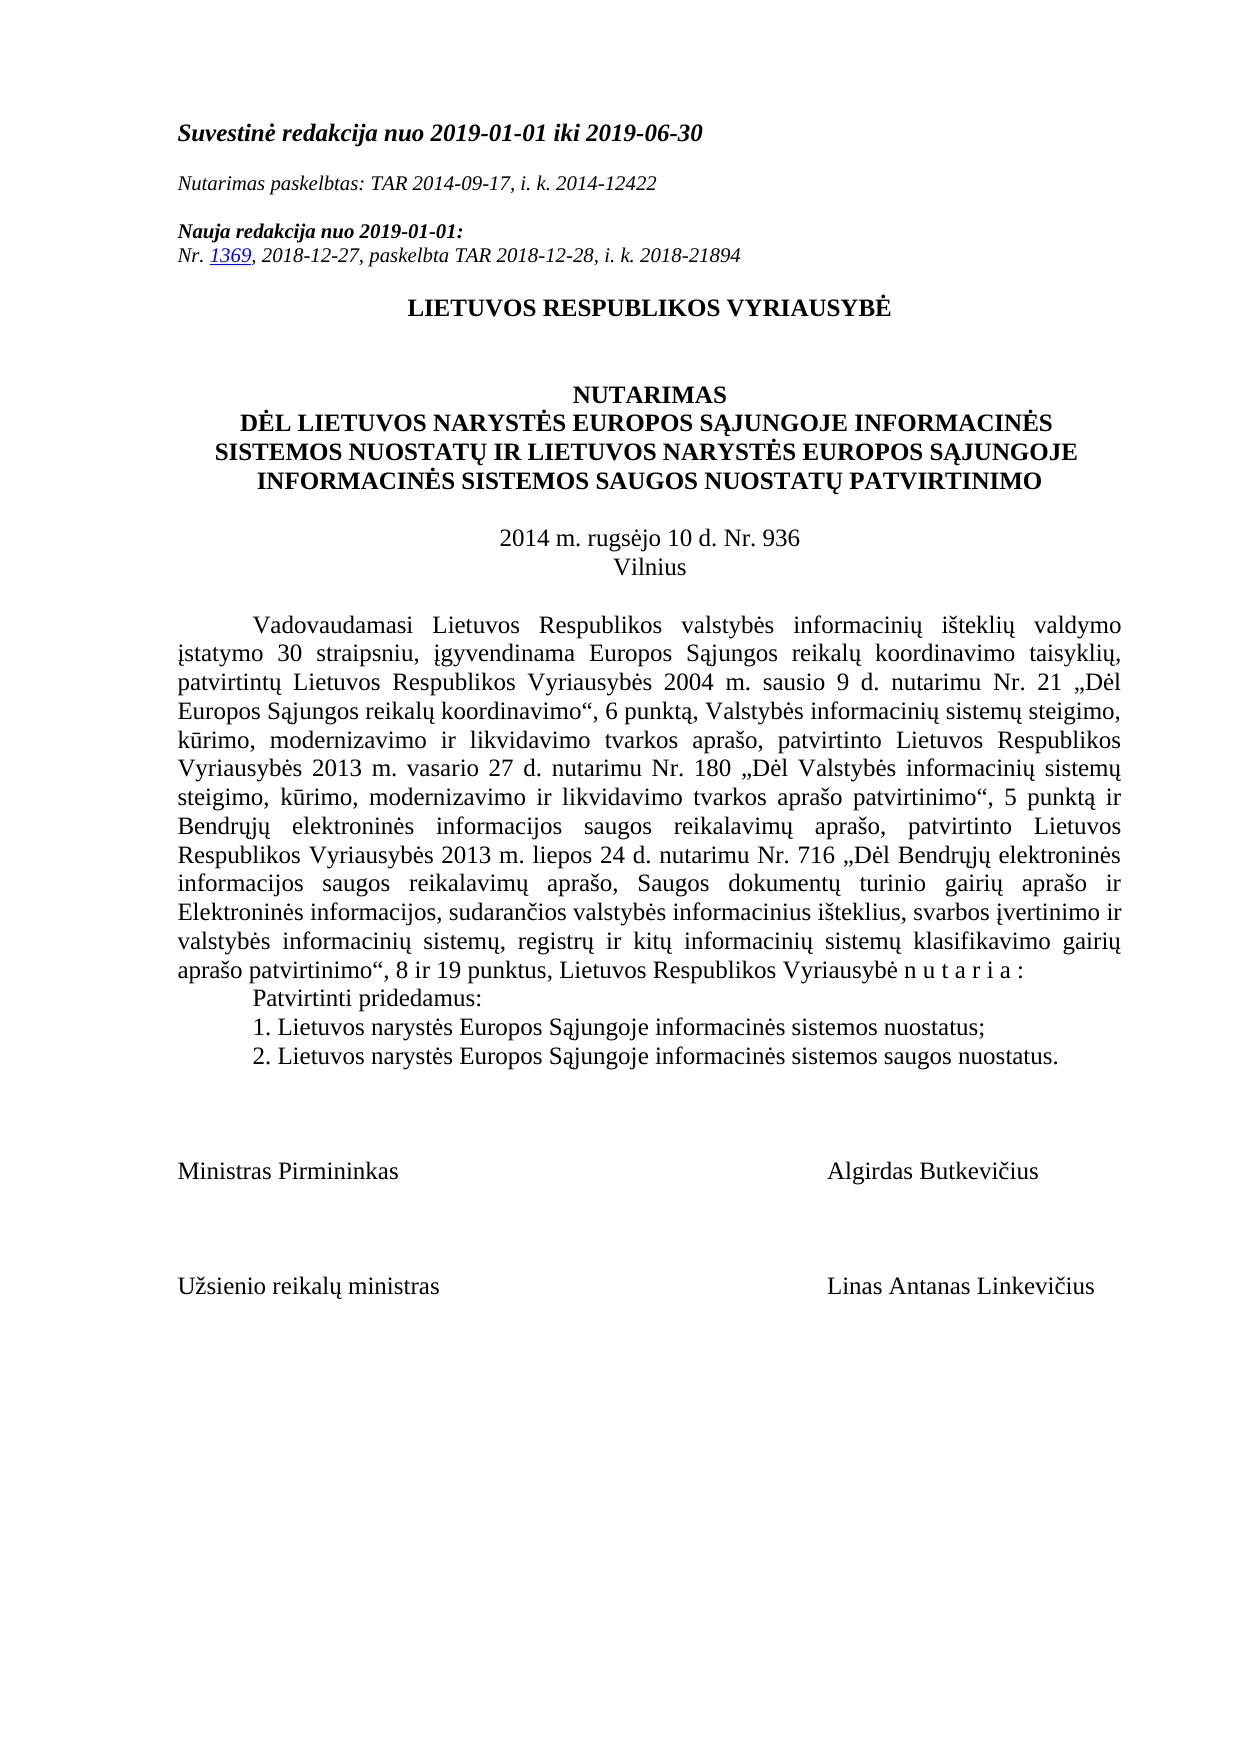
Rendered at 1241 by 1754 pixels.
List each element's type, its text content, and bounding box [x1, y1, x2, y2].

text SISTEMOS NUOSTATŲ IR LIETUVOS NARYSTĖS EUROPOS SĄJUNGOJE [177, 437, 1122, 466]
text Suvestinė redakcija nuo 2019-01-01 iki 2019-06-30 [177, 118, 1122, 147]
text Nauja redakcija nuo 2019-01-01: [177, 219, 1122, 243]
text DĖL LIETUVOS NARYSTĖS EUROPOS SĄJUNGOJE INFORMACINĖS [177, 408, 1122, 437]
text 2. Lietuvos narystės Europos Sąjungoje informacinės sistemos saugos nuostatus. [177, 1041, 1122, 1070]
text Patvirtinti pridedamus: [177, 983, 1122, 1012]
text NUTARIMAS [177, 380, 1122, 408]
text Vilnius [177, 552, 1122, 581]
text Užsienio reikalų ministras Linas Antanas Linkevičius [177, 1271, 1122, 1300]
text 1. Lietuvos narystės Europos Sąjungoje informacinės sistemos nuostatus; [177, 1012, 1122, 1041]
text 2014 m. rugsėjo 10 d. Nr. 936 [177, 523, 1122, 552]
text INFORMACINĖS SISTEMOS SAUGOS NUOSTATŲ PATVIRTINIMO [177, 466, 1122, 495]
text Ministras Pirmininkas Algirdas Butkevičius [177, 1156, 1122, 1185]
text Nutarimas paskelbtas: TAR 2014-09-17, i. k. 2014-12422 [177, 171, 1122, 195]
text Nr. 1369, 2018-12-27, paskelbta TAR 2018-12-28, i. k. 2018-21894 [177, 243, 1122, 267]
text Vadovaudamasi Lietuvos Respublikos valstybės informacinių išteklių valdymo įstatymo 30 straipsniu, įgyvendinama Europos Sąjungos reikalų koordinavimo taisyklių, patvirtintų Lietuvos Respublikos Vyriausybės 2004 m. sausio 9 d. nutarimu Nr. 21 „Dėl Europos Sąjungos reikalų koordinavimo“, 6 punktą, Valstybės informacinių sistemų steigimo, kūrimo, modernizavimo ir likvidavimo tvarkos aprašo, patvirtinto Lietuvos Respublikos Vyriausybės 2013 m. vasario 27 d. nutarimu Nr. 180 „Dėl Valstybės informacinių sistemų steigimo, kūrimo, modernizavimo ir likvidavimo tvarkos aprašo patvirtinimo“, 5 punktą ir Bendrųjų elektroninės informacijos saugos reikalavimų aprašo, patvirtinto Lietuvos Respublikos Vyriausybės 2013 m. liepos 24 d. nutarimu Nr. 716 „Dėl Bendrųjų elektroninės informacijos saugos reikalavimų aprašo, Saugos dokumentų turinio gairių aprašo ir Elektroninės informacijos, sudarančios valstybės informacinius išteklius, svarbos įvertinimo ir valstybės informacinių sistemų, registrų ir kitų informacinių sistemų klasifikavimo gairių aprašo patvirtinimo“, 8 ir 19 punktus, Lietuvos Respublikos Vyriausybė n u t a r i a : [177, 610, 1122, 983]
text LIETUVOS RESPUBLIKOS VYRIAUSYBĖ [177, 293, 1122, 322]
